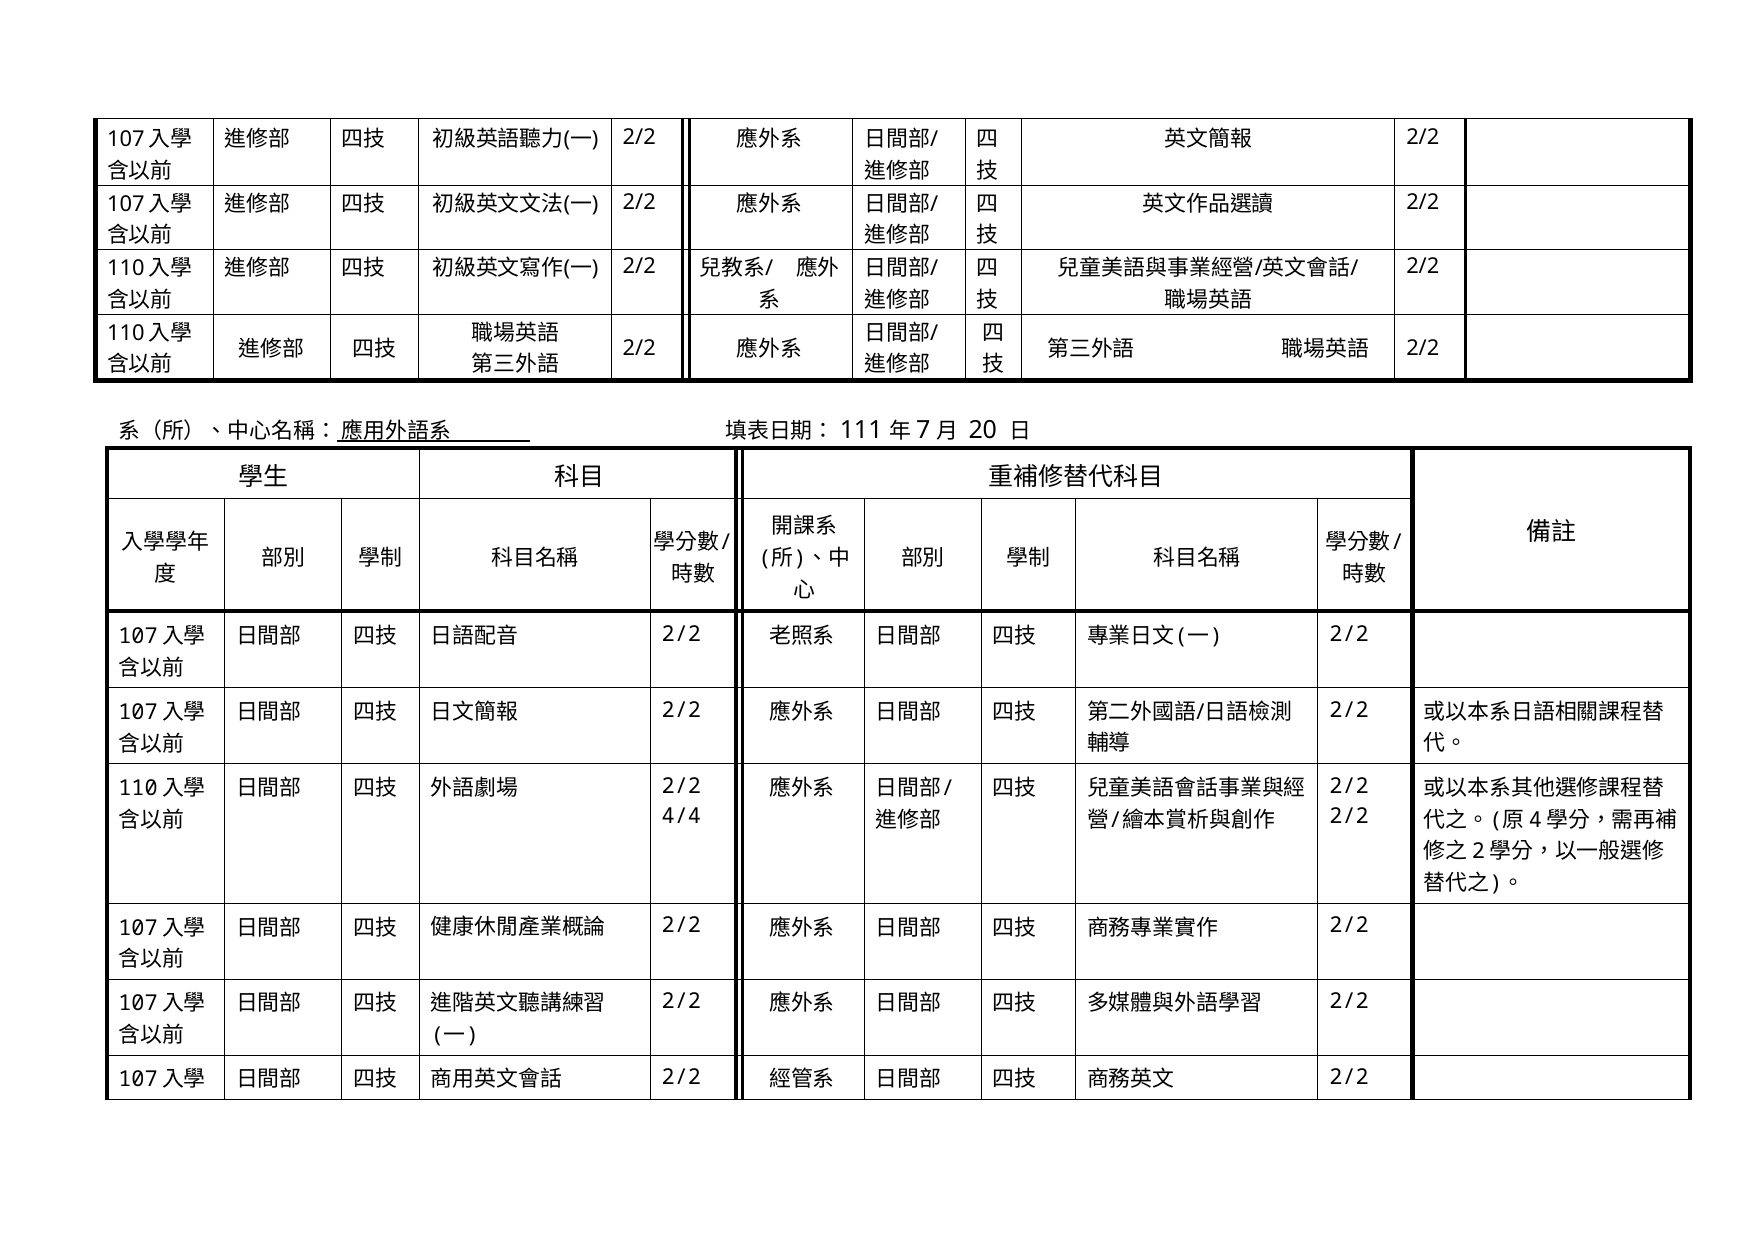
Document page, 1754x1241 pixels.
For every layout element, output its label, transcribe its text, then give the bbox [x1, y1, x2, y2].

table_cell 2/2 [1318, 980, 1410, 1054]
table_cell 2/2 [612, 315, 681, 378]
table_cell 四技 [966, 315, 1021, 378]
table_cell 2/2 2/2 [1318, 764, 1410, 903]
table_cell 或以本系其他選修課程替代之。(原4學分，需再補修之2學分，以一般選修替代之)。 [1415, 764, 1688, 903]
table_cell 應外系 [691, 315, 852, 378]
table_cell 2/2 [1318, 688, 1410, 763]
table_cell 107入學含以前 [109, 904, 224, 979]
table_cell 2/2 [651, 980, 734, 1054]
table_header 重補修替代科目 [744, 450, 1410, 498]
table_cell 職場英語 第三外語 [419, 315, 611, 378]
table_cell 初級英語聽力(一) [419, 119, 611, 185]
table_cell 開課系(所)、中心 [744, 499, 864, 609]
table_cell 四技 [331, 315, 418, 378]
table_cell 2/2 [1395, 119, 1464, 185]
table_cell 110入學含以前 [98, 250, 213, 314]
table_cell 學分數/時數 [651, 499, 734, 609]
table_cell 進修部 [214, 186, 330, 249]
table_cell 日間部 [225, 980, 341, 1054]
table_cell 日間部 [225, 764, 341, 903]
table_cell 科目名稱 [1076, 499, 1317, 609]
table_cell 四技 [966, 119, 1021, 185]
table_cell 2/2 [1395, 315, 1464, 378]
table_cell 入學學年度 [109, 499, 224, 609]
table_cell 107入學含以前 [109, 613, 224, 687]
table_cell 日間部 [865, 613, 981, 687]
table_cell 2/2 [651, 904, 734, 979]
table_cell 英文簡報 [1022, 119, 1394, 185]
table_cell 兒童美語會話事業與經營/繪本賞析與創作 [1076, 764, 1317, 903]
table_cell 四技 [982, 1056, 1075, 1099]
table_cell 2/2 [1318, 613, 1410, 687]
table_cell 應外系 [744, 980, 864, 1054]
table_cell 應外系 [744, 904, 864, 979]
table_cell 應外系 [744, 764, 864, 903]
table_cell 進階英文聽講練習(一) [420, 980, 650, 1054]
table_cell 2/2 [612, 250, 681, 314]
table_cell 進修部 [214, 119, 330, 185]
table_cell 日間部 [225, 1056, 341, 1099]
table_cell 四技 [331, 186, 418, 249]
table_cell 2/2 [612, 119, 681, 185]
table_cell 2/2 [1395, 250, 1464, 314]
table_cell 日間部 [865, 980, 981, 1054]
table_cell 四技 [342, 688, 419, 763]
table_cell 外語劇場 [420, 764, 650, 903]
table_cell 四技 [342, 764, 419, 903]
text 系（所）、中心名稱： 應用外語系 填表日期： 111 年 7 月 20 日 [118, 412, 1636, 446]
table_cell 專業日文(一) [1076, 613, 1317, 687]
table_cell 兒教系/ 應外系 [691, 250, 852, 314]
table_cell 2/2 [651, 613, 734, 687]
table_cell 110入學含以前 [109, 764, 224, 903]
table_cell 107入學含以前 [98, 119, 213, 185]
table_cell 107入學含以前 [109, 980, 224, 1054]
table_cell 商用英文會話 [420, 1056, 650, 1099]
table_cell 應外系 [744, 688, 864, 763]
table_cell 英文作品選讀 [1022, 186, 1394, 249]
table_cell 學制 [982, 499, 1075, 609]
table_cell 2/2 [612, 186, 681, 249]
table_cell 110入學含以前 [98, 315, 213, 378]
table_cell 四技 [982, 980, 1075, 1054]
table_cell 多媒體與外語學習 [1076, 980, 1317, 1054]
table_cell 進修部 [214, 315, 330, 378]
table_cell 2/2 [1395, 186, 1464, 249]
table_cell 107入學 [109, 1056, 224, 1099]
table_cell 四技 [982, 688, 1075, 763]
table_cell 日間部/進修部 [853, 119, 965, 185]
table_cell 日文簡報 [420, 688, 650, 763]
table_cell [1467, 315, 1688, 378]
table_cell 日間部/進修部 [853, 186, 965, 249]
table_cell 四技 [966, 186, 1021, 249]
table_cell 或以本系日語相關課程替代。 [1415, 688, 1688, 763]
table_cell 四技 [331, 250, 418, 314]
table_cell 2/2 [1318, 1056, 1410, 1099]
table_cell 四技 [982, 904, 1075, 979]
table_cell [1415, 980, 1688, 1054]
table_cell 四技 [966, 250, 1021, 314]
table_cell 初級英文寫作(一) [419, 250, 611, 314]
table_header 學生 [109, 450, 419, 498]
table_cell 第二外國語/日語檢測輔導 [1076, 688, 1317, 763]
table_cell 四技 [342, 613, 419, 687]
table_cell 四技 [342, 980, 419, 1054]
table_cell 應外系 [691, 186, 852, 249]
table_cell 部別 [225, 499, 341, 609]
table_cell 2/2 [651, 1056, 734, 1099]
table_header 備註 [1415, 450, 1688, 609]
table_cell [1415, 613, 1688, 687]
table_cell 107入學含以前 [109, 688, 224, 763]
table_cell 四技 [982, 613, 1075, 687]
table_cell 科目名稱 [420, 499, 650, 609]
table_cell 四技 [342, 1056, 419, 1099]
table_cell 四技 [342, 904, 419, 979]
table_cell 健康休閒產業概論 [420, 904, 650, 979]
table_cell 經管系 [744, 1056, 864, 1099]
table_cell 日間部 [225, 904, 341, 979]
table_cell 學制 [342, 499, 419, 609]
table_cell 日間部/進修部 [865, 764, 981, 903]
table_cell 日間部 [865, 688, 981, 763]
table_cell 商務專業實作 [1076, 904, 1317, 979]
table_cell [1415, 1056, 1688, 1099]
table_cell 第三外語 職場英語 [1022, 315, 1394, 378]
table_cell 商務英文 [1076, 1056, 1317, 1099]
table_cell [1467, 250, 1688, 314]
table_cell 部別 [865, 499, 981, 609]
table_cell 日間部 [225, 688, 341, 763]
table_cell 日間部/進修部 [853, 315, 965, 378]
table_cell 日間部 [865, 904, 981, 979]
table_cell 四技 [331, 119, 418, 185]
table_header 科目 [420, 450, 734, 498]
table_cell 兒童美語與事業經營/英文會話/ 職場英語 [1022, 250, 1394, 314]
table_cell 日間部/進修部 [853, 250, 965, 314]
table_cell 日間部 [865, 1056, 981, 1099]
table_cell 107入學含以前 [98, 186, 213, 249]
table_cell [1415, 904, 1688, 979]
table_cell 學分數/時數 [1318, 499, 1410, 609]
table_cell 2/2 [651, 688, 734, 763]
table_cell 2/2 4/4 [651, 764, 734, 903]
table_cell 應外系 [691, 119, 852, 185]
table_cell 進修部 [214, 250, 330, 314]
table_cell 2/2 [1318, 904, 1410, 979]
table_cell 四技 [982, 764, 1075, 903]
table_cell 初級英文文法(一) [419, 186, 611, 249]
table_cell 老照系 [744, 613, 864, 687]
table_cell 日間部 [225, 613, 341, 687]
table_cell [1467, 119, 1688, 185]
table_cell [1467, 186, 1688, 249]
table_cell 日語配音 [420, 613, 650, 687]
